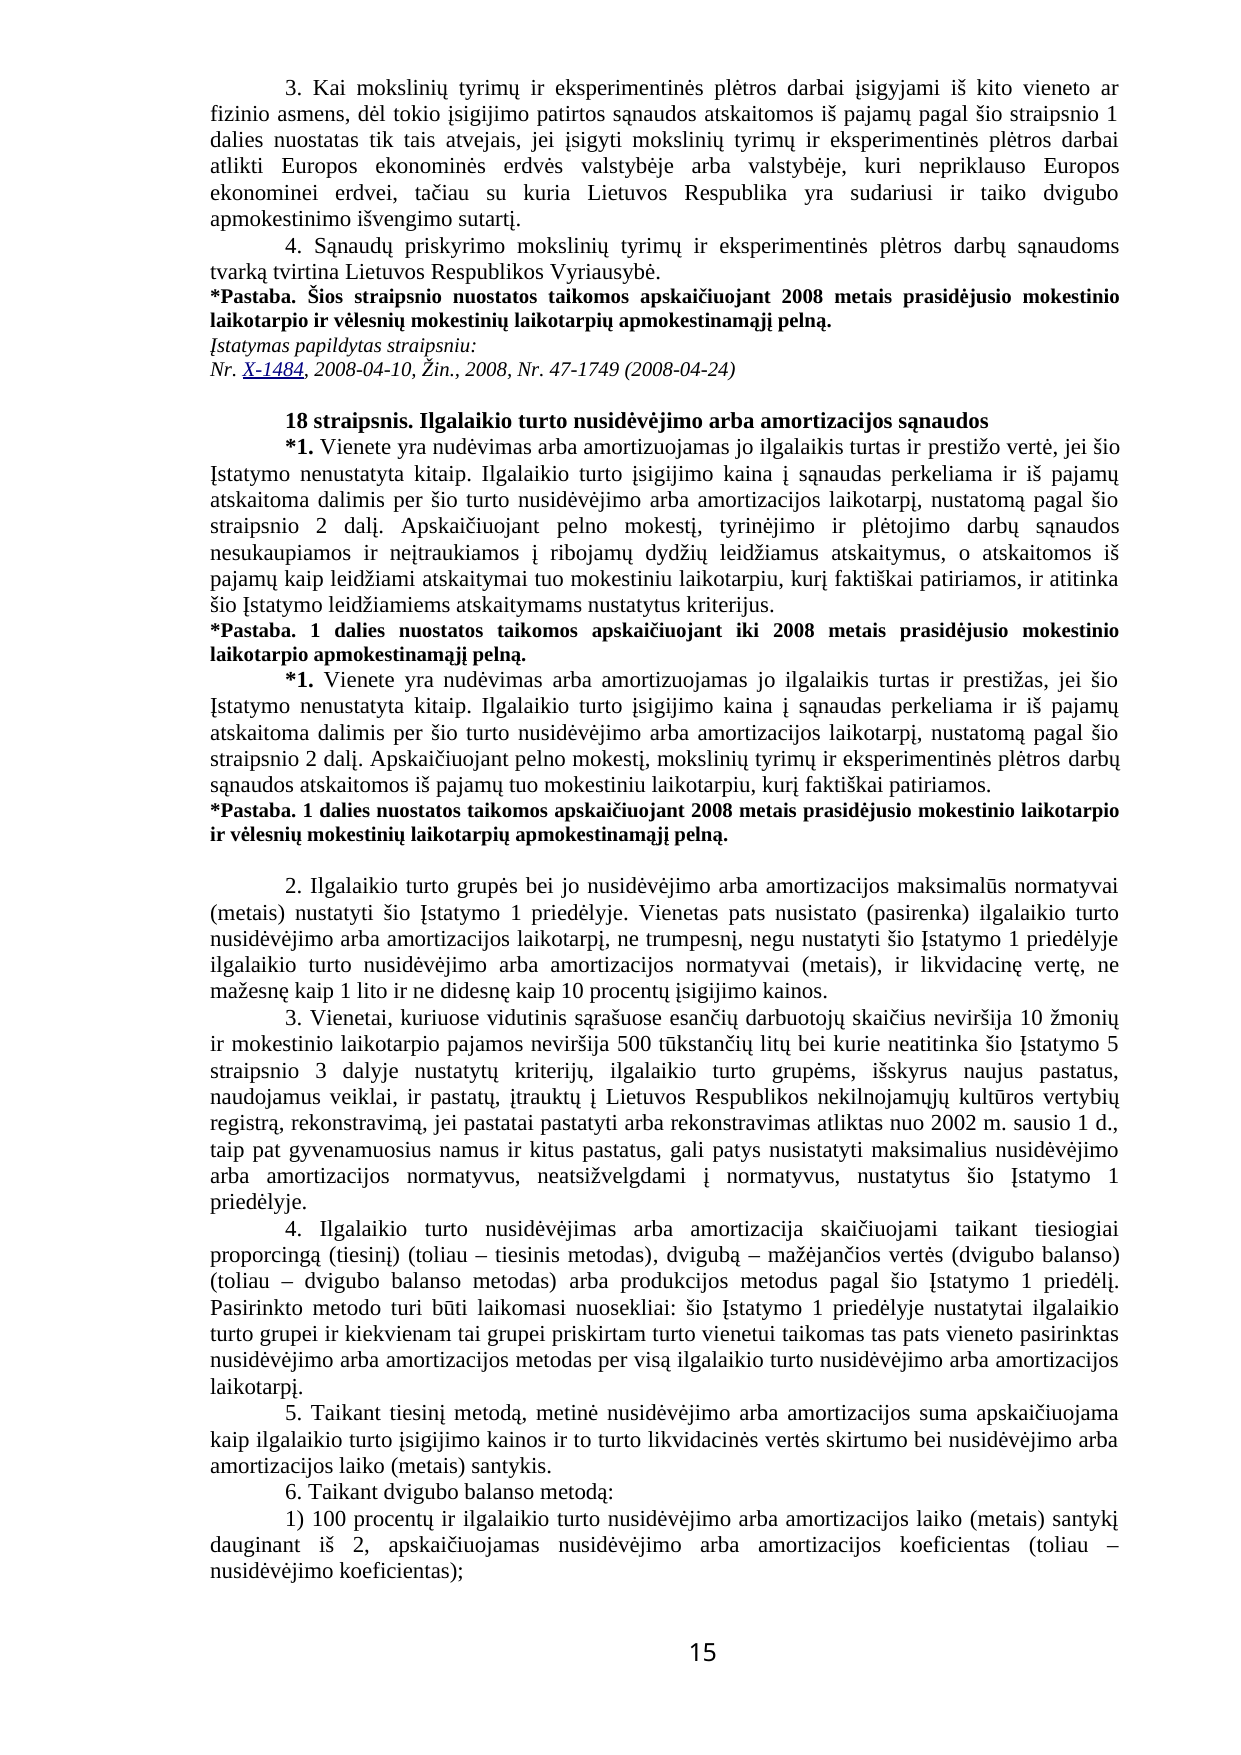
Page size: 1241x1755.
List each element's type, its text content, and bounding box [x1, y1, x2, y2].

text 1) 100 procentų ir ilgalaikio turto nusidėvėjimo arba amortizacijos laiko (metais) santykį dauginant iš 2, apskaičiuojamas nusidėvėjimo arba amortizacijos koeficientas (toliau – nusidėvėjimo koeficientas); [210, 1505, 1120, 1584]
text Įstatymas papildytas straipsniu: [210, 332, 1120, 357]
text Nr. X-1484, 2008-04-10, Žin., 2008, Nr. 47-1749 (2008-04-24) [210, 357, 1120, 381]
text 18 straipsnis. Ilgalaikio turto nusidėvėjimo arba amortizacijos sąnaudos [210, 407, 1120, 433]
text *1. Vienete yra nudėvimas arba amortizuojamas jo ilgalaikis turtas ir prestižo vertė, jei šio Įstatymo nenustatyta kitaip. Ilgalaikio turto įsigijimo kaina į sąnaudas perkeliama ir iš pajamų atskaitoma dalimis per šio turto nusidėvėjimo arba amortizacijos laikotarpį, nustatomą pagal šio straipsnio 2 dalį. Apskaičiuojant pelno mokestį, tyrinėjimo ir plėtojimo darbų sąnaudos nesukaupiamos ir neįtraukiamos į ribojamų dydžių leidžiamus atskaitymus, o atskaitomos iš pajamų kaip leidžiami atskaitymai tuo mokestiniu laikotarpiu, kurį faktiškai patiriamos, ir atitinka šio Įstatymo leidžiamiems atskaitymams nustatytus kriterijus. [210, 433, 1120, 618]
text 2. Ilgalaikio turto grupės bei jo nusidėvėjimo arba amortizacijos maksimalūs normatyvai (metais) nustatyti šio Įstatymo 1 priedėlyje. Vienetas pats nusistato (pasirenka) ilgalaikio turto nusidėvėjimo arba amortizacijos laikotarpį, ne trumpesnį, negu nustatyti šio Įstatymo 1 priedėlyje ilgalaikio turto nusidėvėjimo arba amortizacijos normatyvai (metais), ir likvidacinę vertę, ne mažesnę kaip 1 lito ir ne didesnę kaip 10 procentų įsigijimo kainos. [210, 872, 1120, 1004]
text *Pastaba. Šios straipsnio nuostatos taikomos apskaičiuojant 2008 metais prasidėjusio mokestinio laikotarpio ir vėlesnių mokestinių laikotarpių apmokestinamąjį pelną. [210, 284, 1120, 332]
text 4. Sąnaudų priskyrimo mokslinių tyrimų ir eksperimentinės plėtros darbų sąnaudoms tvarką tvirtina Lietuvos Respublikos Vyriausybė. [210, 232, 1120, 284]
text 5. Taikant tiesinį metodą, metinė nusidėvėjimo arba amortizacijos suma apskaičiuojama kaip ilgalaikio turto įsigijimo kainos ir to turto likvidacinės vertės skirtumo bei nusidėvėjimo arba amortizacijos laiko (metais) santykis. [210, 1399, 1120, 1478]
text *1. Vienete yra nudėvimas arba amortizuojamas jo ilgalaikis turtas ir prestižas, jei šio Įstatymo nenustatyta kitaip. Ilgalaikio turto įsigijimo kaina į sąnaudas perkeliama ir iš pajamų atskaitoma dalimis per šio turto nusidėvėjimo arba amortizacijos laikotarpį, nustatomą pagal šio straipsnio 2 dalį. Apskaičiuojant pelno mokestį, mokslinių tyrimų ir eksperimentinės plėtros darbų sąnaudos atskaitomos iš pajamų tuo mokestiniu laikotarpiu, kurį faktiškai patiriamos. [210, 666, 1120, 798]
text 4. Ilgalaikio turto nusidėvėjimas arba amortizacija skaičiuojami taikant tiesiogiai proporcingą (tiesinį) (toliau – tiesinis metodas), dvigubą – mažėjančios vertės (dvigubo balanso) (toliau – dvigubo balanso metodas) arba produkcijos metodus pagal šio Įstatymo 1 priedėlį. Pasirinkto metodo turi būti laikomasi nuosekliai: šio Įstatymo 1 priedėlyje nustatytai ilgalaikio turto grupei ir kiekvienam tai grupei priskirtam turto vienetui taikomas tas pats vieneto pasirinktas nusidėvėjimo arba amortizacijos metodas per visą ilgalaikio turto nusidėvėjimo arba amortizacijos laikotarpį. [210, 1215, 1120, 1399]
text *Pastaba. 1 dalies nuostatos taikomos apskaičiuojant iki 2008 metais prasidėjusio mokestinio laikotarpio apmokestinamąjį pelną. [210, 618, 1120, 666]
text 6. Taikant dvigubo balanso metodą: [210, 1478, 1120, 1505]
text *Pastaba. 1 dalies nuostatos taikomos apskaičiuojant 2008 metais prasidėjusio mokestinio laikotarpio ir vėlesnių mokestinių laikotarpių apmokestinamąjį pelną. [210, 798, 1120, 846]
text 3. Kai mokslinių tyrimų ir eksperimentinės plėtros darbai įsigyjami iš kito vieneto ar fizinio asmens, dėl tokio įsigijimo patirtos sąnaudos atskaitomos iš pajamų pagal šio straipsnio 1 dalies nuostatas tik tais atvejais, jei įsigyti mokslinių tyrimų ir eksperimentinės plėtros darbai atlikti Europos ekonominės erdvės valstybėje arba valstybėje, kuri nepriklauso Europos ekonominei erdvei, tačiau su kuria Lietuvos Respublika yra sudariusi ir taiko dvigubo apmokestinimo išvengimo sutartį. [210, 73, 1120, 232]
text 3. Vienetai, kuriuose vidutinis sąrašuose esančių darbuotojų skaičius neviršija 10 žmonių ir mokestinio laikotarpio pajamos neviršija 500 tūkstančių litų bei kurie neatitinka šio Įstatymo 5 straipsnio 3 dalyje nustatytų kriterijų, ilgalaikio turto grupėms, išskyrus naujus pastatus, naudojamus veiklai, ir pastatų, įtrauktų į Lietuvos Respublikos nekilnojamųjų kultūros vertybių registrą, rekonstravimą, jei pastatai pastatyti arba rekonstravimas atliktas nuo 2002 m. sausio 1 d., taip pat gyvenamuosius namus ir kitus pastatus, gali patys nusistatyti maksimalius nusidėvėjimo arba amortizacijos normatyvus, neatsižvelgdami į normatyvus, nustatytus šio Įstatymo 1 priedėlyje. [210, 1004, 1120, 1215]
